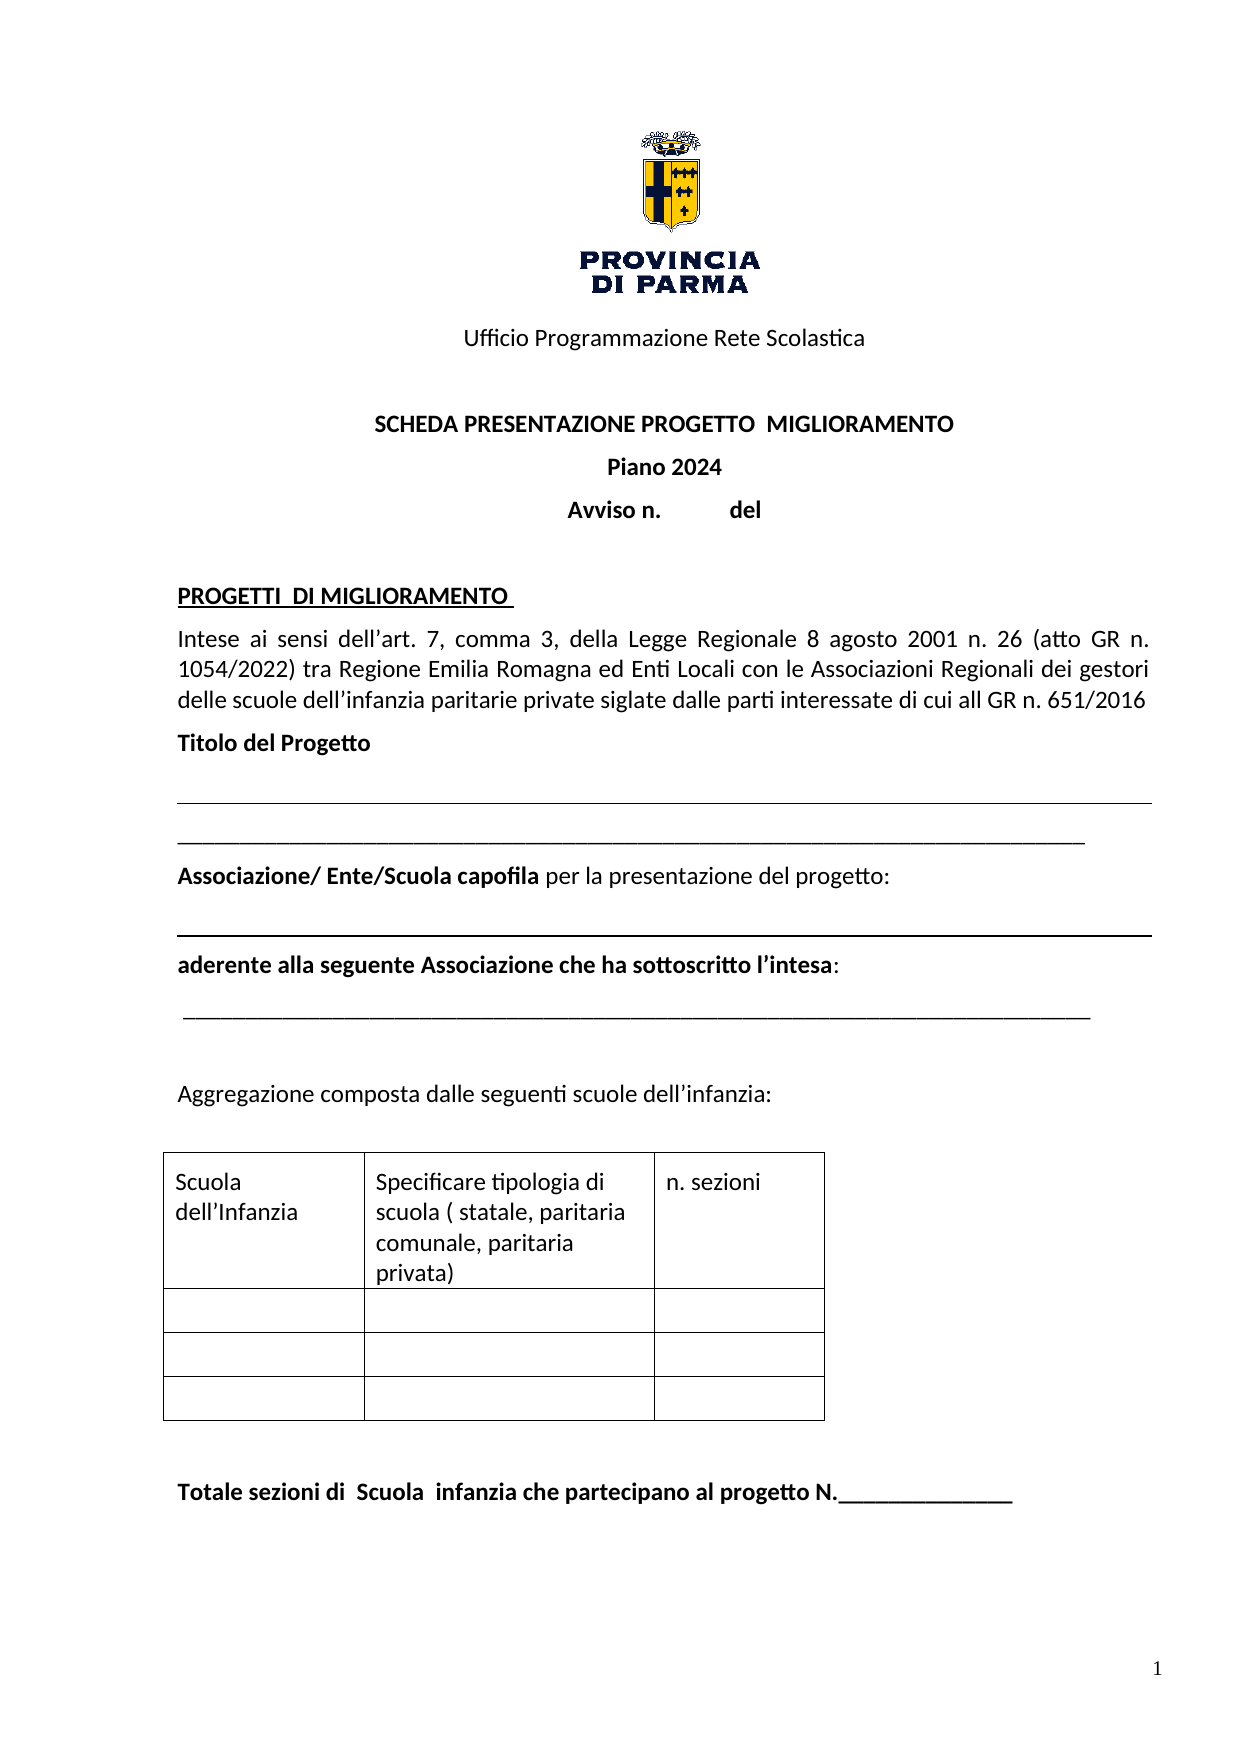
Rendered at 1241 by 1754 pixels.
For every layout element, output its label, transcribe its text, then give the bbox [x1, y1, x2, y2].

text Totale sezioni di Scuola infanzia che partecipano al progetto N.______________ [177, 1477, 1152, 1507]
table_cell [655, 1333, 824, 1376]
picture [564, 116, 778, 310]
table_cell [655, 1289, 824, 1332]
text Avviso n. del [177, 494, 1152, 524]
table_header Specificare tipologia di scuola ( statale, paritaria comunale, paritaria privata) [365, 1153, 654, 1288]
table_cell [365, 1333, 654, 1376]
text Associazione/ Ente/Scuola capofila per la presentazione del progetto: [177, 860, 1152, 890]
text SCHEDA PRESENTAZIONE PROGETTO MIGLIORAMENTO [177, 408, 1152, 438]
table_cell [365, 1289, 654, 1332]
subtitle Ufficio Programmazione Rete Scolastica [177, 322, 1152, 352]
text aderente alla seguente Associazione che ha sottoscritto l’intesa: [177, 949, 1152, 980]
text _________________________________________________________________________ [177, 817, 1152, 847]
text Titolo del Progetto [177, 727, 1152, 758]
text Piano 2024 [177, 451, 1152, 482]
text Intese ai sensi dell’art. 7, comma 3, della Legge Regionale 8 agosto 2001 n. 26 (atto GR n. 1054/2022) tra Regione Emilia Romagna ed Enti Locali con le Associazioni Regionali dei gestori delle scuole dell’infanzia paritarie private siglate dalle parti interessate di cui all GR n. 651/2016 [177, 623, 1152, 715]
table_header Scuola dell’Infanzia [164, 1153, 364, 1288]
text Aggregazione composta dalle seguenti scuole dell’infanzia: [177, 1079, 1152, 1109]
subtitle PROGETTI DI MIGLIORAMENTO [177, 580, 1152, 611]
table_cell [655, 1377, 824, 1420]
table_header n. sezioni [655, 1153, 824, 1288]
table_cell [164, 1377, 364, 1420]
table_cell [164, 1289, 364, 1332]
table_cell [365, 1377, 654, 1420]
table_cell [164, 1333, 364, 1376]
text _________________________________________________________________________ [177, 993, 1152, 1023]
